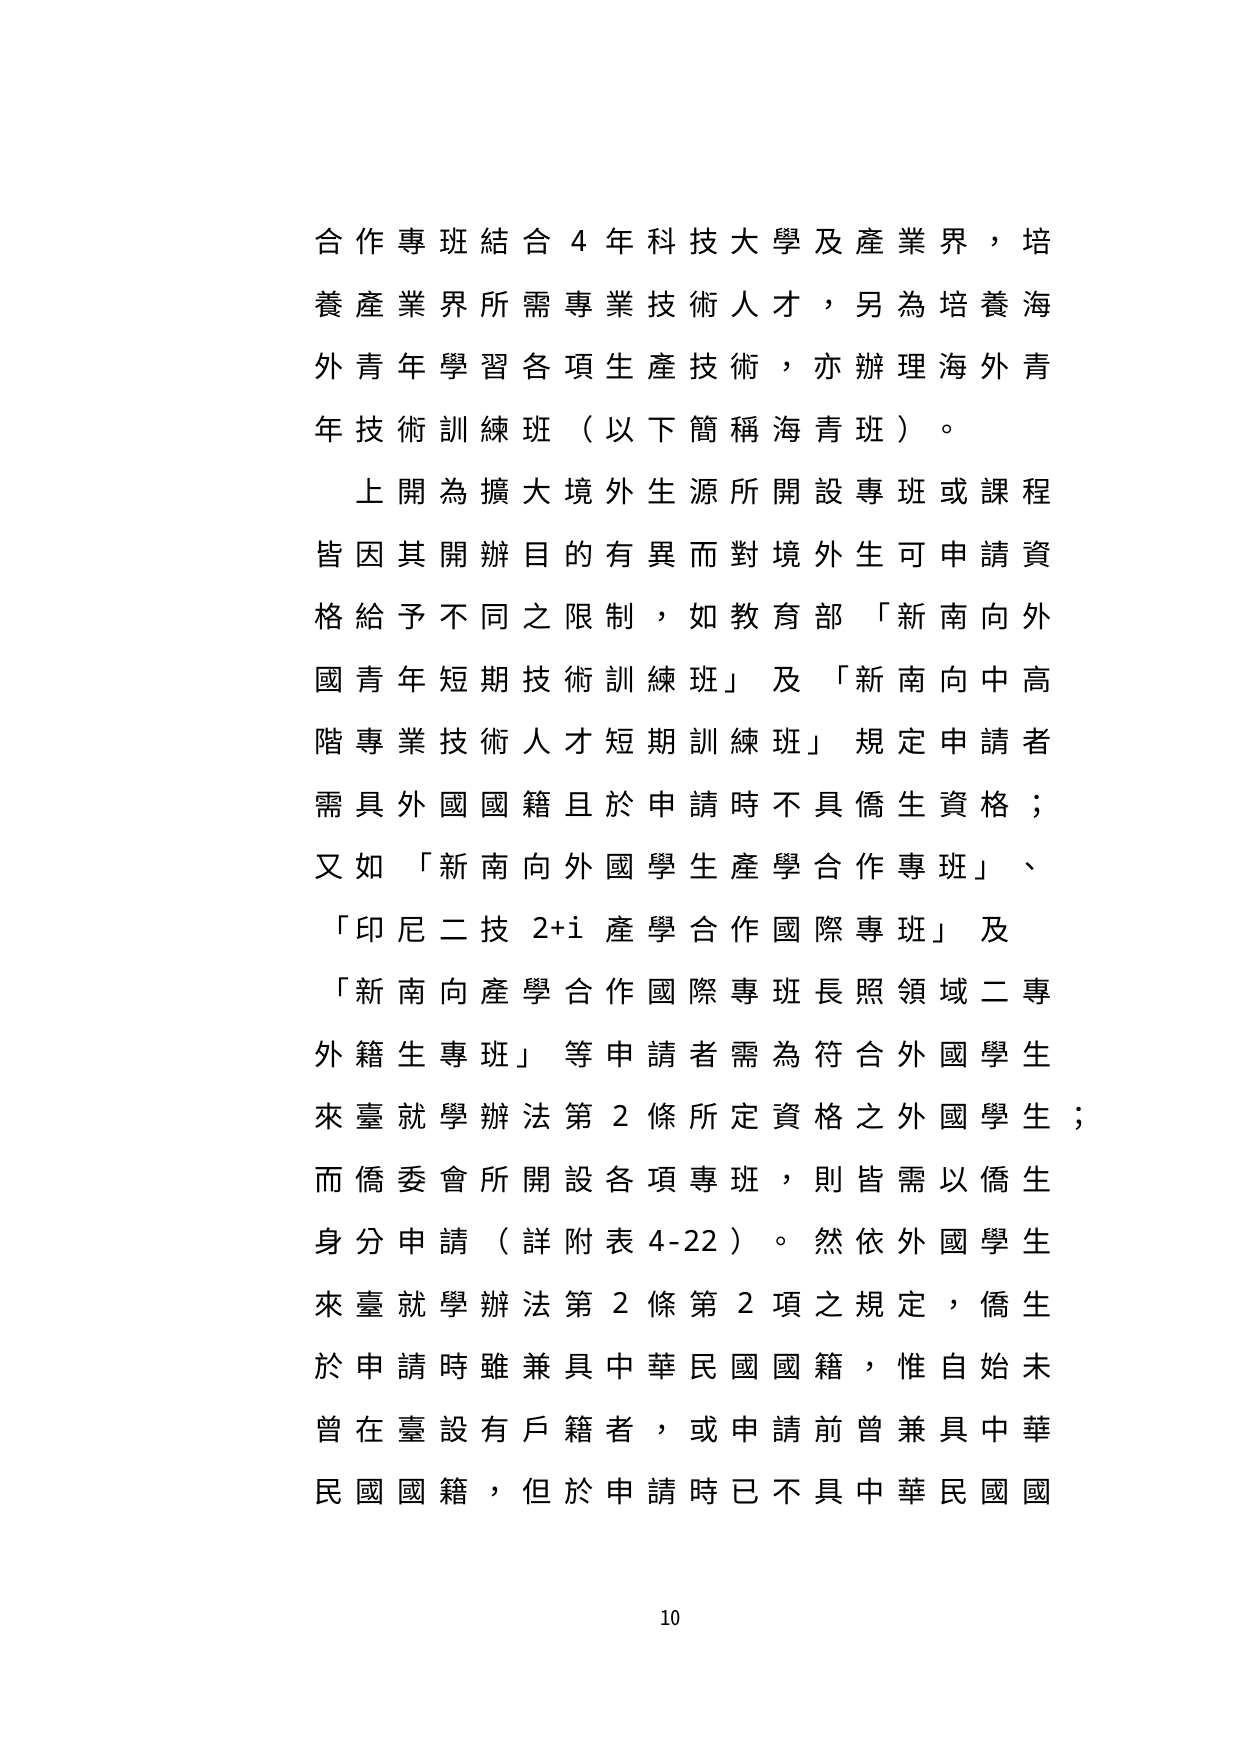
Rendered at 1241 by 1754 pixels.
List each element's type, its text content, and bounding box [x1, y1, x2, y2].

text 教育部為吸引境外學生來臺就學，自100年度起以「精進在臺留學友善環境」及「強化留學臺灣優勢行銷」為主軸推動「高等教育輸出-擴大招收境外學生行動計畫」，復為配合政府推動新南向政策，自106學年度起陸續開辦各項專班及課程。在吸引境外生來臺同時，為解決高教危機，教育部亦推動各項措施，期擴大招收僑生來臺就學，培養海外華裔人才，而僑委會則配合教育部產學攜手合作計畫，辦理「3+4僑生技職專班」，將3年高職建教合作專班結合4年科技大學及產業界，培養產業界所需專業技術人才，另為培養海外青年學習各項生產技術，亦辦理海外青年技術訓練班（以下簡稱海青班）。 [271, 198, 1058, 448]
text 上開為擴大境外生源所開設專班或課程皆因其開辦目的有異而對境外生可申請資格給予不同之限制，如教育部「新南向外國青年短期技術訓練班」及「新南向中高階專業技術人才短期訓練班」規定申請者需具外國國籍且於申請時不具僑生資格；又如「新南向外國學生產學合作專班」、「印尼二技2+i產學合作國際專班」及「新南向產學合作國際專班長照領域二專外籍生專班」等申請者需為符合外國學生來臺就學辦法第2條所定資格之外國學生；而僑委會所開設各項專班，則皆需以僑生身分申請（詳附表4-22）。然依外國學生來臺就學辦法第2條第2項之規定，僑生於申請時雖兼具中華民國國籍，惟自始未曾在臺設有戶籍者，或申請前曾兼具中華民國國籍，但於申請時已不具中華民國國籍，且自內政部許可喪失中華民國國籍之日起至申請時已滿8年者，只要未曾以僑生身分在臺就學，且未於當學年度經海外聯合招生委員會分發，仍可依外國學生身分申請。即部分具僑生身分者如符上開規定，亦可依外國學生身分申請各項課程或專班，形成部分僑委會及教育部開設專班有招生對象重疊情形。 [271, 448, 1058, 1511]
